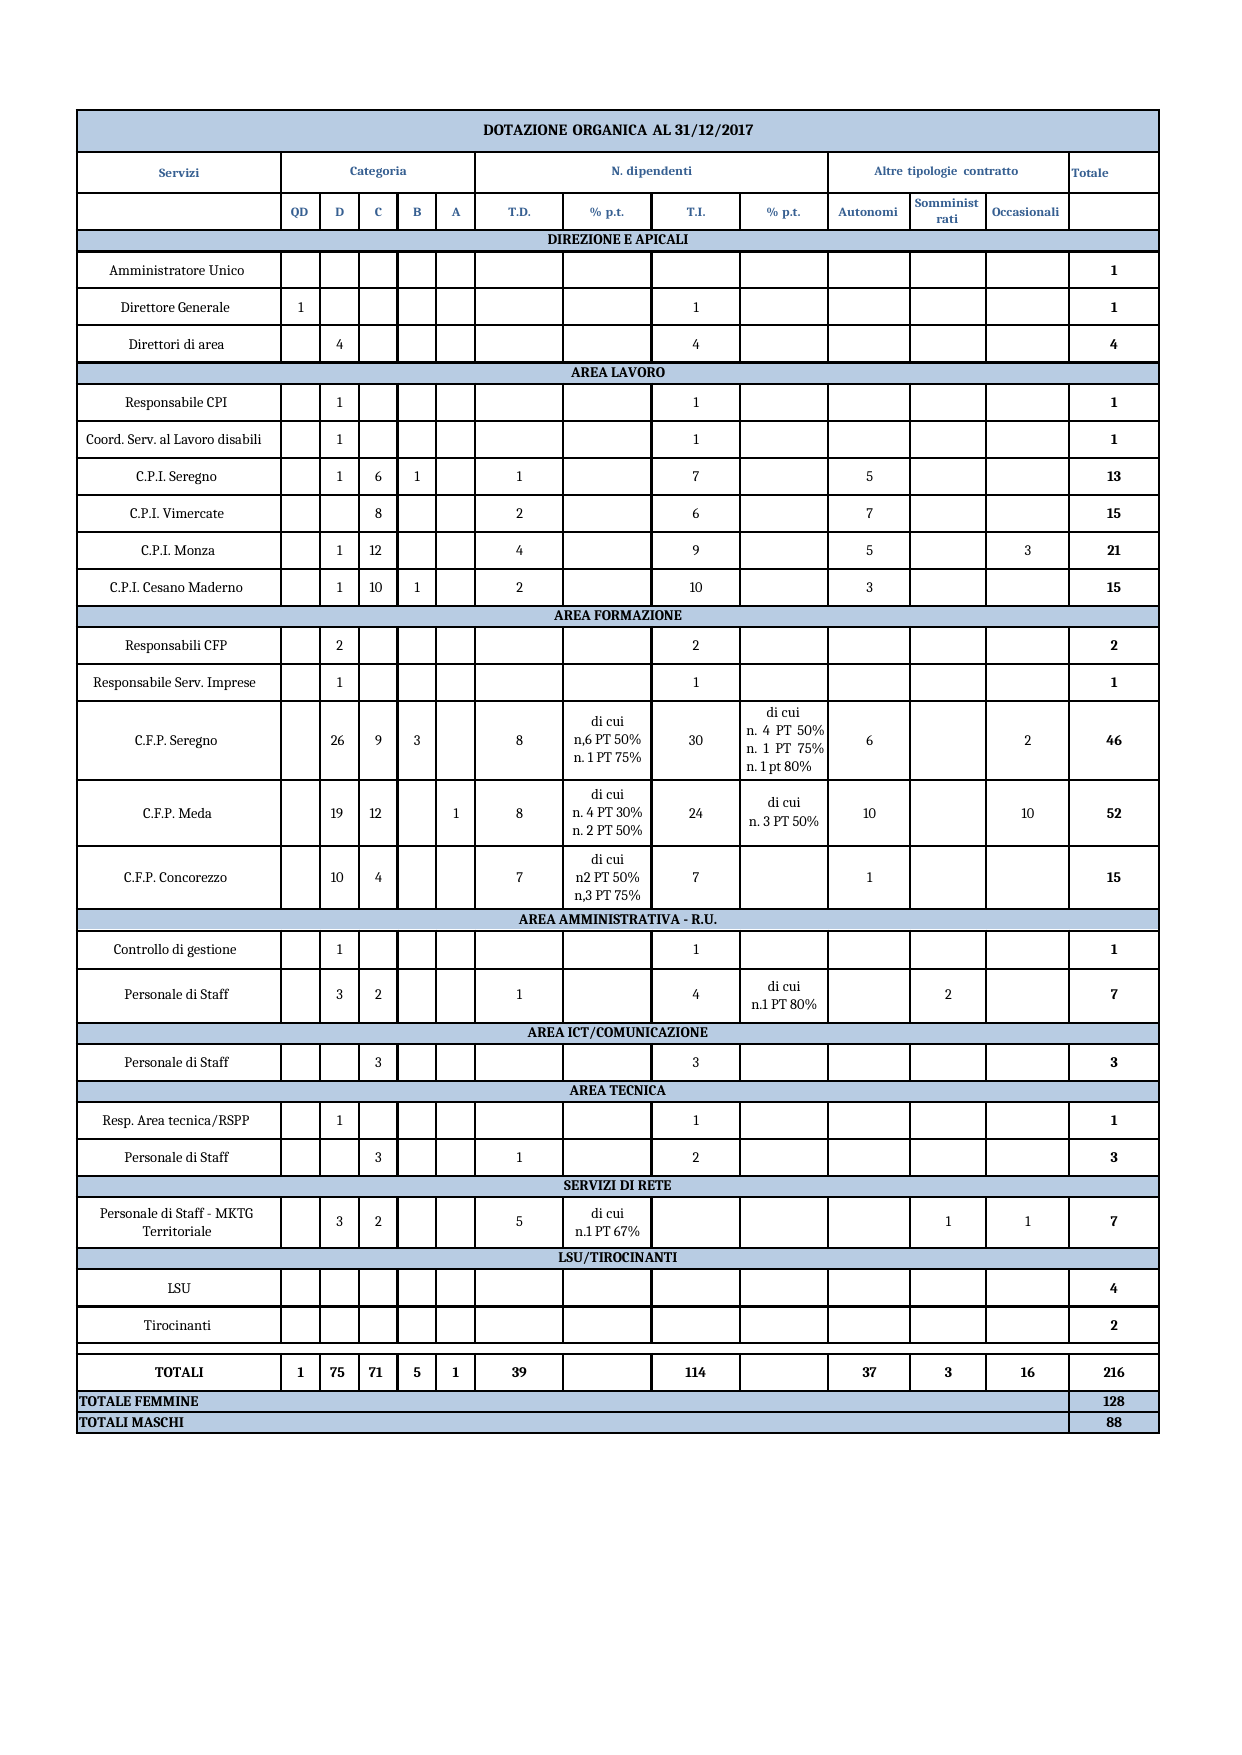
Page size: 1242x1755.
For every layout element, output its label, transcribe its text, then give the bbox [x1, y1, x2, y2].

table_cell [282, 970, 319, 1022]
table_cell 71 [360, 1355, 396, 1390]
table_cell 4 [360, 847, 396, 908]
table_cell [987, 459, 1068, 493]
table_cell [399, 781, 435, 845]
table_cell [282, 496, 319, 531]
table_cell [282, 253, 319, 287]
table_cell 3 [987, 533, 1068, 567]
table_cell 4 [476, 533, 562, 567]
table_cell [282, 781, 319, 845]
table_cell [911, 422, 985, 457]
table_cell C.F.P. Concorezzo [78, 847, 280, 908]
table_cell [829, 1198, 909, 1247]
table_cell 1 [653, 385, 739, 419]
table_cell 10 [829, 781, 909, 845]
table_cell [564, 970, 650, 1022]
table_cell [564, 628, 650, 663]
table_cell [282, 326, 319, 361]
table_cell 2 [360, 970, 396, 1022]
table_cell [564, 932, 650, 968]
table_cell [399, 1140, 435, 1175]
table_cell [476, 1308, 562, 1342]
table_cell [564, 496, 650, 531]
table_cell [829, 665, 909, 700]
table_cell 4 [653, 970, 739, 1022]
table_cell 3 [1070, 1045, 1158, 1080]
table_cell 1 [1070, 422, 1158, 457]
table_cell 9 [653, 533, 739, 567]
table_cell 7 [829, 496, 909, 531]
table_cell [399, 385, 435, 419]
table_cell [437, 628, 474, 663]
table_cell SERVIZI DI RETE [78, 1177, 1158, 1196]
table_cell [282, 628, 319, 663]
table_cell 1 [1070, 253, 1158, 287]
table_cell 6 [653, 496, 739, 531]
table_cell [741, 847, 827, 908]
table_cell [564, 1045, 650, 1080]
table_cell [741, 570, 827, 604]
table_cell [360, 326, 396, 361]
table_cell [741, 459, 827, 493]
table_cell 19 [321, 781, 358, 845]
table_cell Occasionali [987, 194, 1068, 229]
table_cell 8 [476, 781, 562, 845]
table_cell [476, 253, 562, 287]
table_cell [911, 326, 985, 361]
table_cell TOTALI [78, 1355, 280, 1390]
table_cell AREA LAVORO [78, 364, 1158, 383]
table_cell [911, 847, 985, 908]
table_cell [911, 459, 985, 493]
table_cell [911, 1045, 985, 1080]
table_cell 1 [282, 1355, 319, 1390]
table_cell [829, 289, 909, 324]
table_cell [741, 385, 827, 419]
table_cell [399, 289, 435, 324]
table_cell [360, 422, 396, 457]
table_cell Responsabile CPI [78, 385, 280, 419]
table_cell [437, 702, 474, 779]
table_cell 3 [360, 1045, 396, 1080]
table_cell [741, 1270, 827, 1305]
table_cell [437, 1103, 474, 1138]
table_cell [564, 1308, 650, 1342]
table_cell [829, 253, 909, 287]
table_cell AREA FORMAZIONE [78, 607, 1158, 626]
table_cell [78, 194, 280, 229]
table_cell [564, 253, 650, 287]
table_cell 1 [321, 1103, 358, 1138]
table_cell [476, 932, 562, 968]
table_cell [564, 422, 650, 457]
table_cell 52 [1070, 781, 1158, 845]
table_cell 3 [653, 1045, 739, 1080]
table_cell [564, 665, 650, 700]
table_cell di cui n,6 PT 50% n. 1 PT 75% [564, 702, 650, 779]
table_cell 26 [321, 702, 358, 779]
table_cell [282, 533, 319, 567]
table_cell [741, 1045, 827, 1080]
table_cell [564, 533, 650, 567]
table_cell 1 [437, 1355, 474, 1390]
table_cell [282, 422, 319, 457]
table_cell [78, 1344, 1158, 1353]
table_cell [399, 970, 435, 1022]
table_cell [987, 1270, 1068, 1305]
table_cell [564, 459, 650, 493]
table_cell [911, 628, 985, 663]
table_cell [741, 533, 827, 567]
table_cell 2 [911, 970, 985, 1022]
table_cell [476, 665, 562, 700]
table_cell Altre tipologie contratto [829, 153, 1068, 192]
table_cell [399, 326, 435, 361]
table_cell 8 [360, 496, 396, 531]
table_cell [437, 459, 474, 493]
table_cell [911, 702, 985, 779]
table_cell 1 [911, 1198, 985, 1247]
table_cell [437, 932, 474, 968]
table_cell 5 [399, 1355, 435, 1390]
table_cell 10 [653, 570, 739, 604]
table_cell 114 [653, 1355, 739, 1390]
table_cell Responsabili CFP [78, 628, 280, 663]
table_cell Categoria [282, 153, 474, 192]
table_cell 1 [321, 385, 358, 419]
table_cell 1 [653, 1103, 739, 1138]
table_cell C [360, 194, 396, 229]
table_cell 4 [1070, 326, 1158, 361]
table_cell [829, 326, 909, 361]
table_cell [564, 289, 650, 324]
table_cell 4 [321, 326, 358, 361]
table_cell 7 [1070, 970, 1158, 1022]
table_cell 1 [653, 422, 739, 457]
table_cell [360, 385, 396, 419]
table_cell 1 [476, 459, 562, 493]
table_cell Direttore Generale [78, 289, 280, 324]
table_cell % p.t. [564, 194, 650, 229]
table_cell [653, 1270, 739, 1305]
table_cell 1 [987, 1198, 1068, 1247]
table_cell [987, 253, 1068, 287]
table_cell 7 [476, 847, 562, 908]
table_cell [987, 326, 1068, 361]
table_cell [321, 1270, 358, 1305]
table_cell 2 [321, 628, 358, 663]
table_cell [987, 289, 1068, 324]
table_cell [437, 1270, 474, 1305]
table_cell di cui n.1 PT 67% [564, 1198, 650, 1247]
table_cell 4 [1070, 1270, 1158, 1305]
table_cell [360, 1308, 396, 1342]
table_cell [987, 970, 1068, 1022]
table_cell Direttori di area [78, 326, 280, 361]
table_cell 7 [653, 459, 739, 493]
table_cell Personale di Staff [78, 970, 280, 1022]
table_cell 3 [321, 1198, 358, 1247]
table_cell 3 [360, 1140, 396, 1175]
table_cell 39 [476, 1355, 562, 1390]
table_cell 7 [1070, 1198, 1158, 1247]
table_cell QD [282, 194, 319, 229]
table_cell 5 [829, 533, 909, 567]
table_cell [741, 422, 827, 457]
table_cell [741, 253, 827, 287]
table_cell Coord. Serv. al Lavoro disabili [78, 422, 280, 457]
table_cell Totale [1070, 153, 1158, 192]
table_cell [911, 1103, 985, 1138]
table_cell 21 [1070, 533, 1158, 567]
table_cell [437, 326, 474, 361]
table_cell 3 [321, 970, 358, 1022]
table_cell 13 [1070, 459, 1158, 493]
table_cell 10 [987, 781, 1068, 845]
table_cell 1 [1070, 289, 1158, 324]
table_cell [653, 1198, 739, 1247]
table_cell [399, 628, 435, 663]
table_cell 9 [360, 702, 396, 779]
table_cell [360, 932, 396, 968]
table_cell LSU [78, 1270, 280, 1305]
table_cell [741, 932, 827, 968]
table_cell Servizi [78, 153, 280, 192]
table_cell [987, 570, 1068, 604]
table_cell [911, 932, 985, 968]
table_cell N. dipendenti [476, 153, 827, 192]
table_cell [564, 1103, 650, 1138]
table_cell [437, 289, 474, 324]
table_cell [829, 422, 909, 457]
table_cell C.P.I. Monza [78, 533, 280, 567]
table_cell [829, 628, 909, 663]
table_cell [476, 1270, 562, 1305]
table_cell [360, 253, 396, 287]
table_cell [437, 253, 474, 287]
table_cell [1070, 194, 1158, 229]
table_cell [653, 253, 739, 287]
table_cell [911, 496, 985, 531]
table_cell [282, 847, 319, 908]
table_cell 88 [1070, 1413, 1158, 1432]
table_cell [987, 847, 1068, 908]
table_cell 75 [321, 1355, 358, 1390]
table_cell DIREZIONE E APICALI [78, 231, 1158, 250]
table_cell 8 [476, 702, 562, 779]
table_header DOTAZIONE ORGANICA AL 31/12/2017 [78, 111, 1158, 151]
table_cell [987, 628, 1068, 663]
table_cell [829, 970, 909, 1022]
table_cell [282, 1308, 319, 1342]
table_cell C.P.I. Cesano Maderno [78, 570, 280, 604]
table_cell [399, 665, 435, 700]
table_cell [829, 1140, 909, 1175]
table_cell [987, 1045, 1068, 1080]
table_cell [564, 385, 650, 419]
table_cell Controllo di gestione [78, 932, 280, 968]
table_cell [399, 1270, 435, 1305]
table_cell 1 [321, 570, 358, 604]
table_cell [987, 385, 1068, 419]
table_cell [741, 1308, 827, 1342]
table_cell 6 [829, 702, 909, 779]
table_cell 1 [399, 570, 435, 604]
table_cell 128 [1070, 1392, 1158, 1411]
table_cell Responsabile Serv. Imprese [78, 665, 280, 700]
table_cell 2 [653, 628, 739, 663]
table_cell 1 [321, 665, 358, 700]
table_cell [399, 1308, 435, 1342]
table_cell [321, 289, 358, 324]
table_cell [282, 459, 319, 493]
table_cell 1 [829, 847, 909, 908]
table_cell 2 [987, 702, 1068, 779]
table_cell [741, 1198, 827, 1247]
table_cell [437, 496, 474, 531]
table_cell [911, 781, 985, 845]
table_cell 1 [282, 289, 319, 324]
table_cell [476, 1045, 562, 1080]
table_cell % p.t. [741, 194, 827, 229]
table_cell [829, 1270, 909, 1305]
table_cell AREA ICT/COMUNICAZIONE [78, 1024, 1158, 1043]
table_cell TOTALE FEMMINE [78, 1392, 1068, 1411]
table_cell [360, 628, 396, 663]
table_cell 10 [360, 570, 396, 604]
table_cell 3 [911, 1355, 985, 1390]
table_cell [437, 422, 474, 457]
table_cell 1 [321, 459, 358, 493]
table_cell [399, 1198, 435, 1247]
table_cell 7 [653, 847, 739, 908]
table_cell [564, 326, 650, 361]
table_cell di cui n. 3 PT 50% [741, 781, 827, 845]
table_cell [437, 847, 474, 908]
table_cell [282, 1045, 319, 1080]
table_cell TOTALI MASCHI [78, 1413, 1068, 1432]
table_cell 2 [1070, 1308, 1158, 1342]
table_cell [741, 1140, 827, 1175]
table_cell 216 [1070, 1355, 1158, 1390]
table_cell B [399, 194, 435, 229]
table_cell [911, 1308, 985, 1342]
table_cell 1 [321, 533, 358, 567]
table_cell [987, 1103, 1068, 1138]
table_cell 3 [399, 702, 435, 779]
table_cell [911, 289, 985, 324]
table_cell [437, 1140, 474, 1175]
table_cell [399, 422, 435, 457]
table_cell [321, 1140, 358, 1175]
table_cell 4 [653, 326, 739, 361]
table_cell [360, 289, 396, 324]
table_cell 30 [653, 702, 739, 779]
table_cell [476, 1103, 562, 1138]
table_cell Somminist rati [911, 194, 985, 229]
table_cell 10 [321, 847, 358, 908]
table_cell [282, 1140, 319, 1175]
table_cell [476, 326, 562, 361]
table_cell [321, 1308, 358, 1342]
table_cell [741, 1355, 827, 1390]
table_cell [321, 1045, 358, 1080]
table_cell 1 [321, 422, 358, 457]
table_cell [829, 932, 909, 968]
table_cell [437, 385, 474, 419]
table_cell 3 [829, 570, 909, 604]
table_cell [829, 1308, 909, 1342]
table_cell [282, 665, 319, 700]
table_cell 1 [476, 1140, 562, 1175]
table_cell 3 [1070, 1140, 1158, 1175]
table_cell 1 [653, 932, 739, 968]
table_cell 12 [360, 781, 396, 845]
table_cell [741, 1103, 827, 1138]
table_cell 1 [399, 459, 435, 493]
table_cell [987, 496, 1068, 531]
table_cell [741, 628, 827, 663]
table_cell [282, 1103, 319, 1138]
table_cell di cui n2 PT 50% n,3 PT 75% [564, 847, 650, 908]
table_cell 15 [1070, 570, 1158, 604]
table_cell [282, 1198, 319, 1247]
table_cell [437, 970, 474, 1022]
table_cell [399, 496, 435, 531]
table_cell [987, 1140, 1068, 1175]
table_cell [741, 665, 827, 700]
table_cell [476, 628, 562, 663]
table_cell [399, 1103, 435, 1138]
table_cell di cui n. 4 PT 30% n. 2 PT 50% [564, 781, 650, 845]
table_cell [741, 289, 827, 324]
table_cell [282, 570, 319, 604]
table_cell [437, 665, 474, 700]
table_cell di cui n.1 PT 80% [741, 970, 827, 1022]
table_cell 1 [1070, 932, 1158, 968]
table_cell [911, 1140, 985, 1175]
table_cell 5 [476, 1198, 562, 1247]
table_cell [437, 533, 474, 567]
table_cell AREA TECNICA [78, 1082, 1158, 1101]
table_cell [911, 1270, 985, 1305]
table_cell [360, 1103, 396, 1138]
table_cell [911, 570, 985, 604]
table_cell [437, 1198, 474, 1247]
table_cell [437, 1308, 474, 1342]
table_cell AREA AMMINISTRATIVA - R.U. [78, 910, 1158, 929]
table_cell [399, 1045, 435, 1080]
table_cell Resp. Area tecnica/RSPP [78, 1103, 280, 1138]
table_cell [987, 665, 1068, 700]
table_cell [829, 1045, 909, 1080]
table_cell 1 [653, 665, 739, 700]
table_cell [476, 422, 562, 457]
table_cell C.P.I. Seregno [78, 459, 280, 493]
table_cell [437, 570, 474, 604]
table_cell [911, 253, 985, 287]
table_cell Personale di Staff [78, 1045, 280, 1080]
table_cell 2 [1070, 628, 1158, 663]
table_cell [564, 1140, 650, 1175]
table_cell 15 [1070, 847, 1158, 908]
table_cell [911, 665, 985, 700]
table_cell [360, 665, 396, 700]
table_cell 24 [653, 781, 739, 845]
table_cell [399, 533, 435, 567]
table_cell A [437, 194, 474, 229]
table_cell 2 [476, 570, 562, 604]
table_cell [987, 932, 1068, 968]
table_cell 16 [987, 1355, 1068, 1390]
table_cell 15 [1070, 496, 1158, 531]
table_cell 1 [476, 970, 562, 1022]
table_cell [282, 702, 319, 779]
table_cell [399, 847, 435, 908]
table_cell T.D. [476, 194, 562, 229]
table_cell [282, 385, 319, 419]
table_cell 12 [360, 533, 396, 567]
table_cell [741, 326, 827, 361]
table_cell [829, 1103, 909, 1138]
table_cell C.F.P. Meda [78, 781, 280, 845]
table_cell [653, 1308, 739, 1342]
table_cell [564, 570, 650, 604]
table_cell [741, 496, 827, 531]
table_cell C.P.I. Vimercate [78, 496, 280, 531]
table_cell [476, 385, 562, 419]
table_cell Personale di Staff [78, 1140, 280, 1175]
table_cell 1 [321, 932, 358, 968]
table_cell Amministratore Unico [78, 253, 280, 287]
table_cell [399, 253, 435, 287]
table_cell T.I. [653, 194, 739, 229]
table_cell 1 [1070, 665, 1158, 700]
table_cell 1 [653, 289, 739, 324]
table_cell 2 [653, 1140, 739, 1175]
table_cell D [321, 194, 358, 229]
table_cell 1 [1070, 385, 1158, 419]
table_cell Personale di Staff - MKTG Territoriale [78, 1198, 280, 1247]
table_cell [321, 253, 358, 287]
table_cell 5 [829, 459, 909, 493]
table_cell LSU/TIROCINANTI [78, 1249, 1158, 1268]
table_cell 6 [360, 459, 396, 493]
table_cell Tirocinanti [78, 1308, 280, 1342]
table_cell 1 [1070, 1103, 1158, 1138]
table_cell [321, 496, 358, 531]
table_cell [476, 289, 562, 324]
table_cell 46 [1070, 702, 1158, 779]
table_cell [282, 1270, 319, 1305]
table_cell [829, 385, 909, 419]
table_cell [564, 1270, 650, 1305]
table_cell 1 [437, 781, 474, 845]
table_cell [987, 422, 1068, 457]
table_cell [911, 385, 985, 419]
table_cell di cui n. 4 PT 50% n. 1 PT 75% n. 1 pt 80% [741, 702, 827, 779]
table_cell [437, 1045, 474, 1080]
table_cell [360, 1270, 396, 1305]
table_cell 37 [829, 1355, 909, 1390]
table_cell 2 [476, 496, 562, 531]
table_cell 2 [360, 1198, 396, 1247]
table_cell [911, 533, 985, 567]
table_cell Autonomi [829, 194, 909, 229]
table_cell C.F.P. Seregno [78, 702, 280, 779]
table_cell [564, 1355, 650, 1390]
table_cell [399, 932, 435, 968]
table_cell [282, 932, 319, 968]
table_cell [987, 1308, 1068, 1342]
